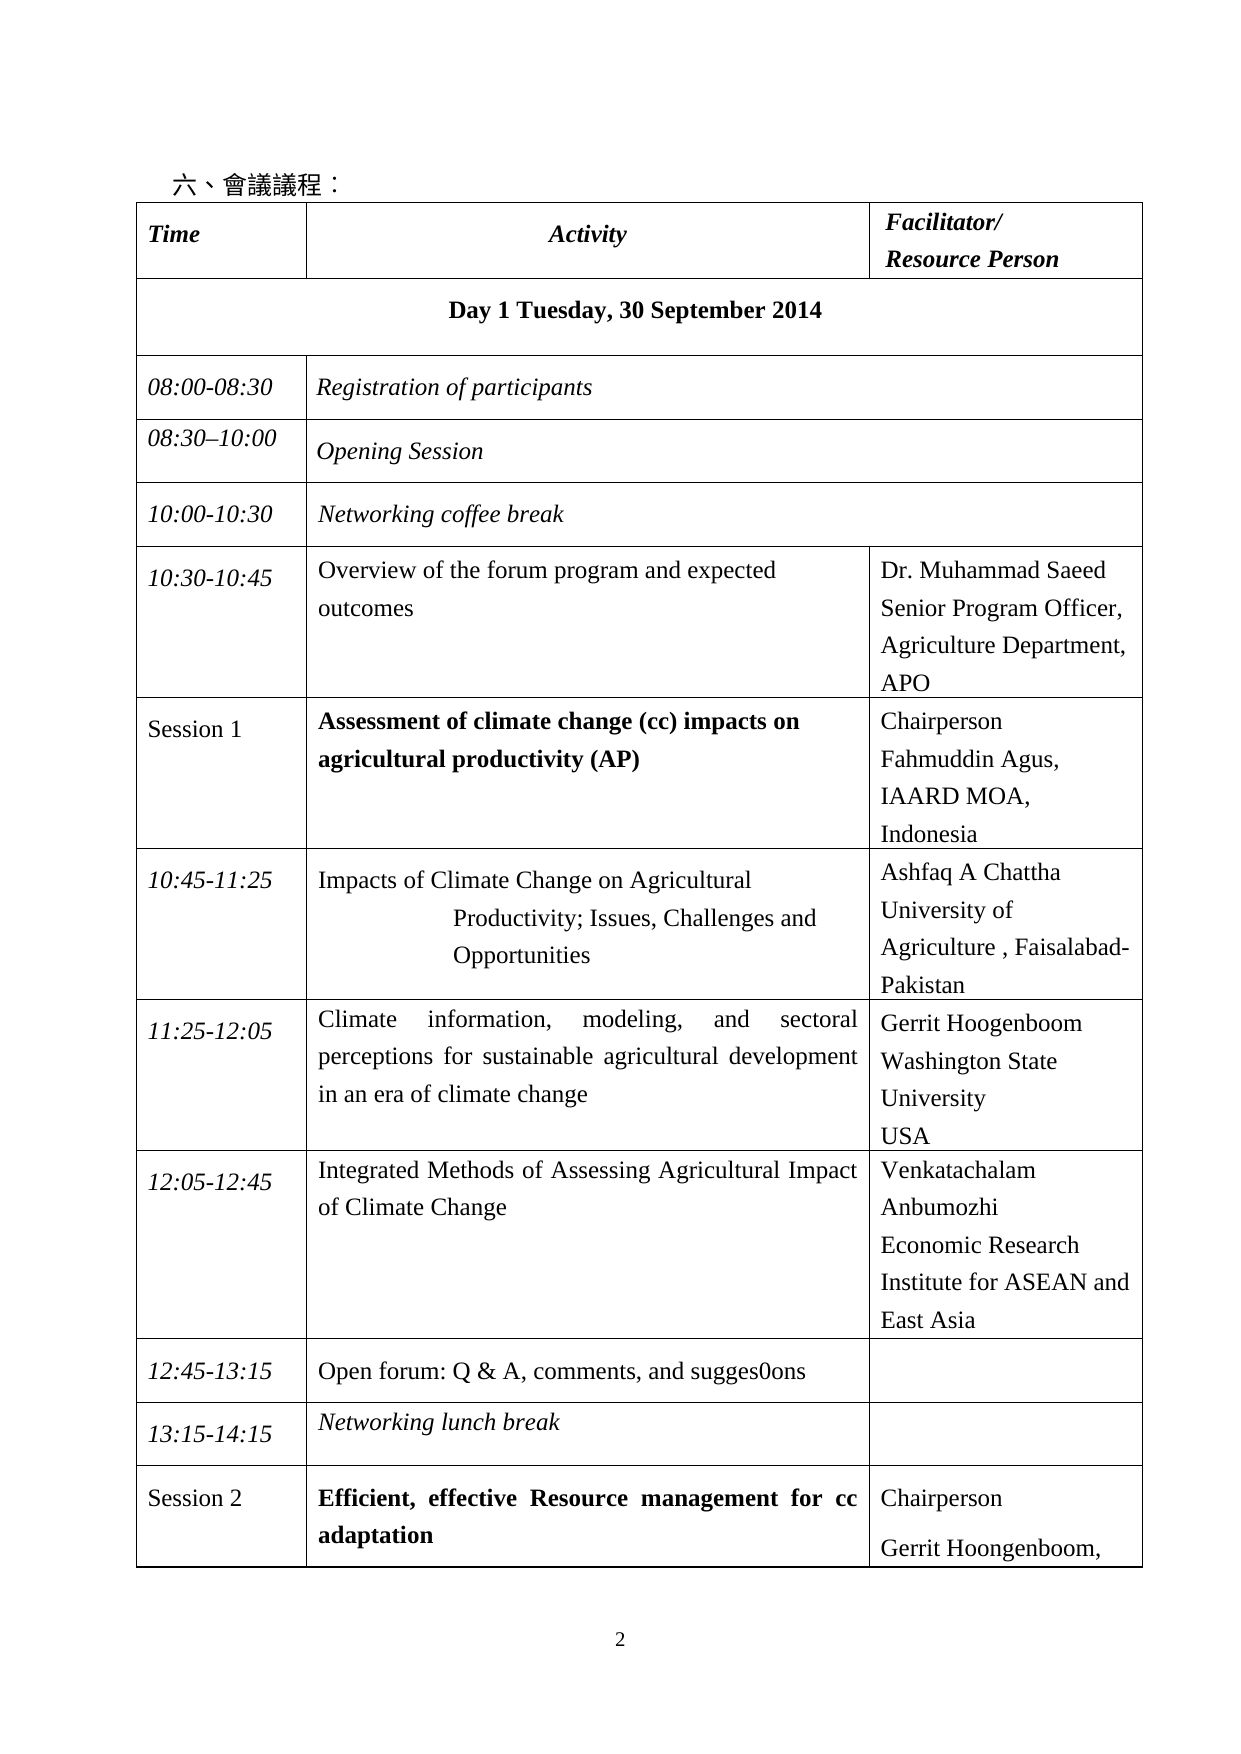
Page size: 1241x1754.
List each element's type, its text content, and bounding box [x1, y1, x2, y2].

table_header Facilitator/ Resource Person [870, 203, 1142, 278]
table_cell Chairperson Gerrit Hoongenboom, [870, 1466, 1142, 1566]
table_cell Impacts of Climate Change on Agricultural Productivity; Issues, Challenges and Opportunities [307, 849, 869, 999]
table_cell [870, 1403, 1142, 1465]
table_cell 08:30–10:00 [137, 420, 306, 482]
table_cell Assessment of climate change (cc) impacts on agricultural productivity (AP) [307, 698, 869, 848]
table_cell Efficient, effective Resource management for cc adaptation [307, 1466, 869, 1566]
table_cell Networking lunch break [307, 1403, 869, 1465]
table_cell 10:45-11:25 [137, 849, 306, 999]
table_cell 10:00-10:30 [137, 483, 306, 546]
table_cell Gerrit Hoogenboom Washington State University USA [870, 1000, 1142, 1150]
table_cell Open forum: Q & A, comments, and sugges0ons [307, 1339, 869, 1402]
text 六、會議議程︰ [148, 164, 1092, 202]
table_cell [870, 1339, 1142, 1402]
table_cell Venkatachalam Anbumozhi Economic Research Institute for ASEAN and East Asia [870, 1151, 1142, 1338]
table_cell Integrated Methods of Assessing Agricultural Impact of Climate Change [307, 1151, 869, 1338]
table_cell 08:00-08:30 [137, 356, 306, 418]
table_cell Opening Session [307, 420, 1142, 482]
table_cell Dr. Muhammad Saeed Senior Program Officer, Agriculture Department, APO [870, 547, 1142, 697]
table_cell Networking coffee break [307, 483, 1142, 546]
table_cell Day 1 Tuesday, 30 September 2014 [137, 279, 1142, 355]
table_cell Overview of the forum program and expected outcomes [307, 547, 869, 697]
table_cell 12:05-12:45 [137, 1151, 306, 1338]
table_cell Climate information, modeling, and sectoral perceptions for sustainable agricultural development in an era of climate change [307, 1000, 869, 1150]
table_cell 10:30-10:45 [137, 547, 306, 697]
table_cell 12:45-13:15 [137, 1339, 306, 1402]
table_cell Ashfaq A Chattha University of Agriculture , Faisalabad-Pakistan [870, 849, 1142, 999]
table_header Time [137, 203, 306, 278]
table_cell 13:15-14:15 [137, 1403, 306, 1465]
table_cell Session 2 [137, 1466, 306, 1566]
table_cell Chairperson Fahmuddin Agus, IAARD MOA, Indonesia [870, 698, 1142, 848]
table_cell Registration of participants [307, 356, 1142, 418]
table_cell Session 1 [137, 698, 306, 848]
table_header Activity [307, 203, 869, 278]
table_cell 11:25-12:05 [137, 1000, 306, 1150]
